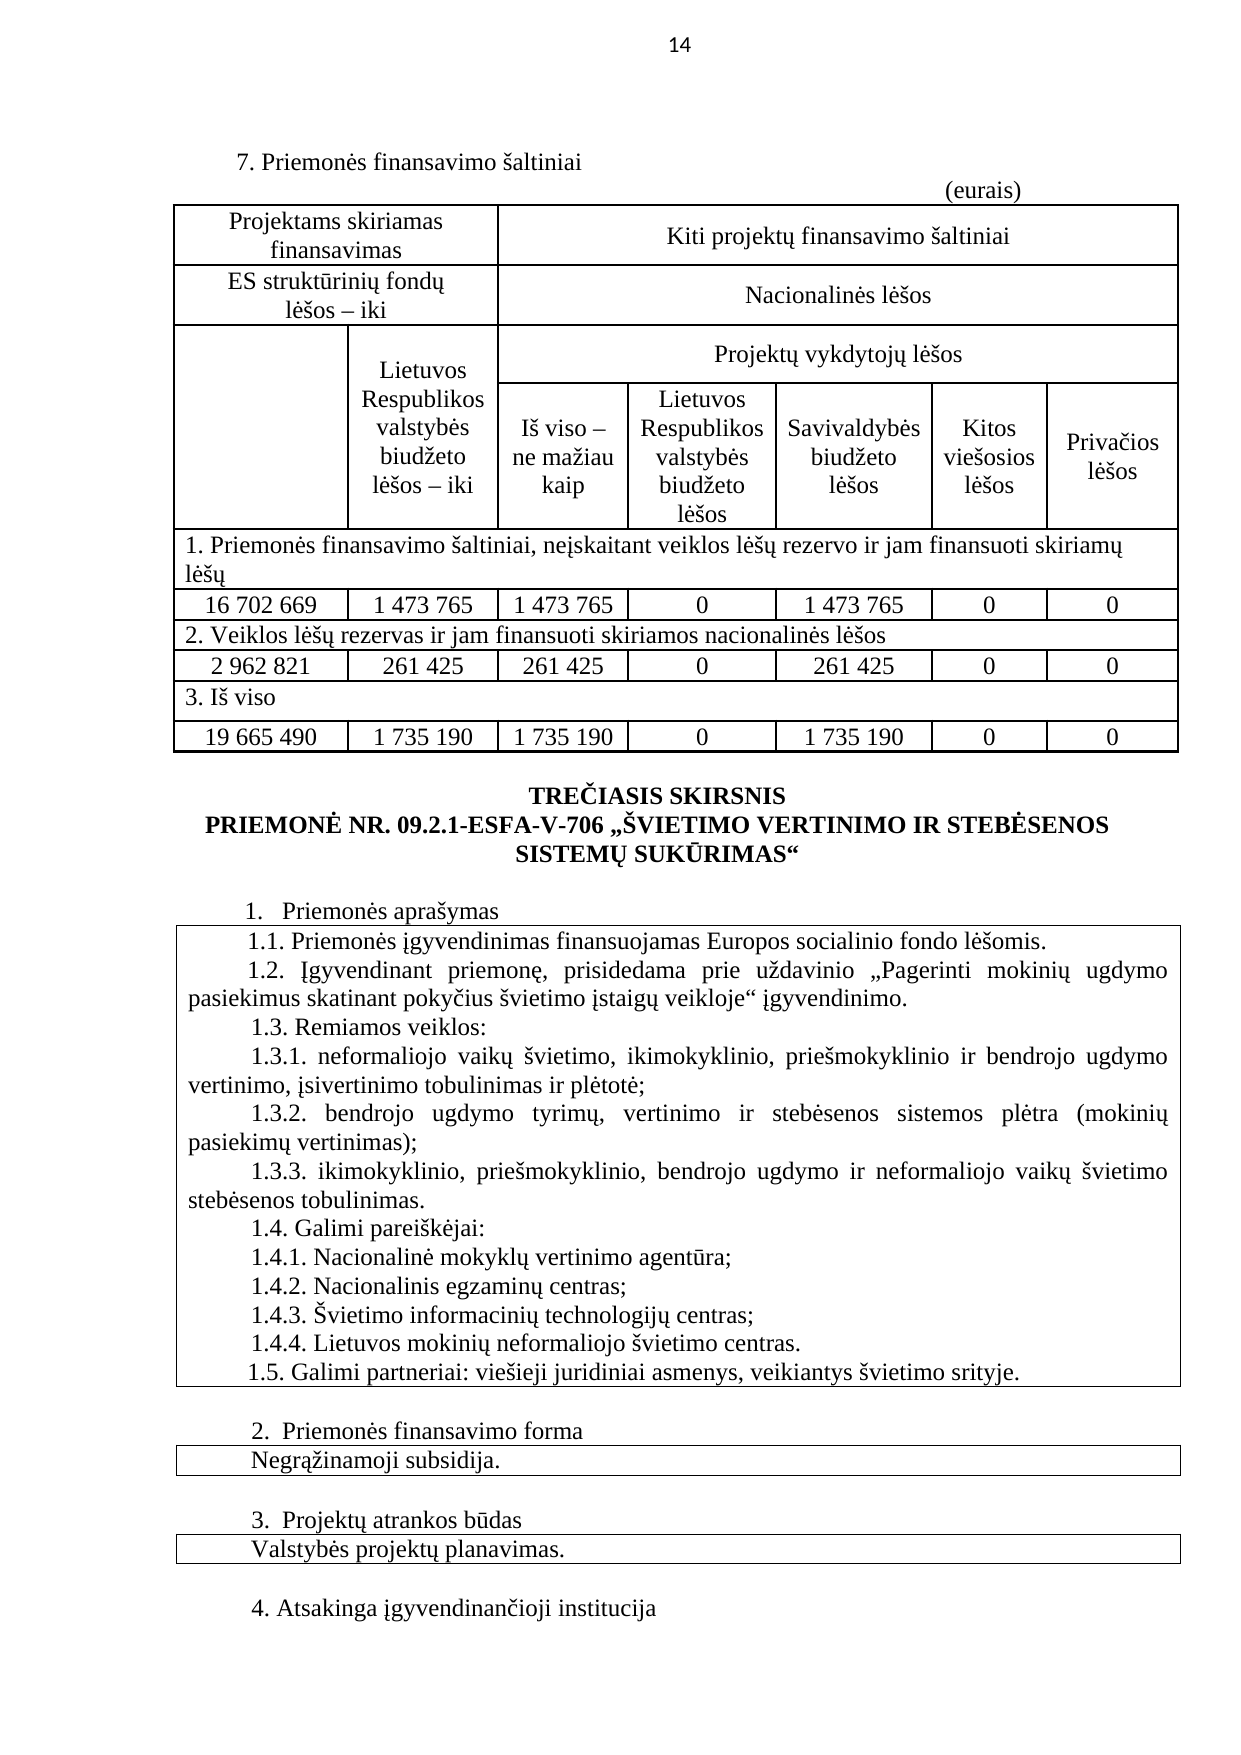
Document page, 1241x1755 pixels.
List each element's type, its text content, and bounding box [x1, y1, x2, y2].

text TREČIASIS SKIRSNIS [177, 781, 1137, 810]
table_cell 3. Iš viso [175, 682, 1177, 719]
table_cell 1.2. Įgyvendinant priemonę, prisidedama prie uždavinio „Pagerinti mokinių ugdymo pasiekimus skatinant pokyčius švietimo įstaigų veikloje“ įgyvendinimo. [177, 955, 1180, 1012]
text 1. Priemonės aprašymas [244, 896, 1181, 925]
table_cell 19 665 490 [175, 722, 347, 750]
table_cell 1 473 765 [499, 590, 627, 618]
text 2. Priemonės finansavimo forma [251, 1416, 1181, 1444]
table_cell 0 [933, 722, 1046, 750]
table_cell 0 [1048, 590, 1177, 618]
text (eurais) [827, 176, 1181, 204]
table_cell Kitos viešosios lėšos [933, 384, 1046, 528]
table_cell 16 702 669 [175, 590, 347, 618]
table_cell 261 425 [349, 651, 497, 680]
table_cell Lietuvos Respublikos valstybės biudžeto lėšos – iki [349, 326, 497, 528]
table_header 1.1. Priemonės įgyvendinimas finansuojamas Europos socialinio fondo lėšomis. [177, 926, 1180, 955]
table_cell 261 425 [777, 651, 931, 680]
table_cell Privačios lėšos [1048, 384, 1177, 528]
table_cell 0 [933, 651, 1046, 680]
table_cell 0 [629, 651, 775, 680]
table_cell 1 473 765 [349, 590, 497, 618]
table_cell Savivaldybės biudžeto lėšos [777, 384, 931, 528]
table_cell ES struktūrinių fondų lėšos – iki [175, 266, 497, 323]
text 4. Atsakinga įgyvendinančioji institucija [177, 1593, 1181, 1622]
table_cell Nacionalinės lėšos [499, 266, 1177, 323]
table_cell 0 [1048, 722, 1177, 750]
table_cell Iš viso – ne mažiau kaip [499, 384, 627, 528]
table_cell [175, 326, 347, 528]
table_cell 1. Priemonės finansavimo šaltiniai, neįskaitant veiklos lėšų rezervo ir jam finansuoti skiriamų lėšų [175, 530, 1177, 588]
table_header Negrąžinamoji subsidija. [177, 1446, 1180, 1475]
table_cell 0 [933, 590, 1046, 618]
table_cell 1.4. Galimi pareiškėjai: 1.4.1. Nacionalinė mokyklų vertinimo agentūra; 1.4.2. Nacionalinis egzaminų centras; 1.4.3. Švietimo informacinių technologijų centras; 1.4.4. Lietuvos mokinių neformaliojo švietimo centras. [177, 1214, 1180, 1357]
table_cell 2 962 821 [175, 651, 347, 680]
text 7. Priemonės finansavimo šaltiniai [177, 147, 1181, 176]
table_header Valstybės projektų planavimas. [177, 1535, 1180, 1563]
table_cell 2. Veiklos lėšų rezervas ir jam finansuoti skiriamos nacionalinės lėšos [175, 621, 1177, 649]
table_cell 0 [1048, 651, 1177, 680]
table_cell 1.5. Galimi partneriai: viešieji juridiniai asmenys, veikiantys švietimo srityje. [177, 1357, 1180, 1386]
table_cell 1 735 190 [777, 722, 931, 750]
table_cell Lietuvos Respublikos valstybės biudžeto lėšos [629, 384, 775, 528]
table_cell Projektų vykdytojų lėšos [499, 326, 1177, 382]
text PRIEMONĖ NR. 09.2.1-ESFA-V-706 „ŠVIETIMO VERTINIMO IR STEBĖSENOS SISTEMŲ SUKŪRIMAS“ [177, 810, 1137, 867]
table_header Projektams skiriamas finansavimas [175, 206, 497, 264]
table_cell 261 425 [499, 651, 627, 680]
table_cell 1.3. Remiamos veiklos: 1.3.1. neformaliojo vaikų švietimo, ikimokyklinio, priešmokyklinio ir bendrojo ugdymo vertinimo, įsivertinimo tobulinimas ir plėtotė; 1.3.2. bendrojo ugdymo tyrimų, vertinimo ir stebėsenos sistemos plėtra (mokinių pasiekimų vertinimas); 1.3.3. ikimokyklinio, priešmokyklinio, bendrojo ugdymo ir neformaliojo vaikų švietimo stebėsenos tobulinimas. [177, 1012, 1180, 1213]
text 3. Projektų atrankos būdas [251, 1505, 1181, 1533]
table_cell 0 [629, 590, 775, 618]
table_cell 1 473 765 [777, 590, 931, 618]
table_cell 1 735 190 [499, 722, 627, 750]
table_cell 0 [629, 722, 775, 750]
table_cell 1 735 190 [349, 722, 497, 750]
table_header Kiti projektų finansavimo šaltiniai [499, 206, 1177, 264]
